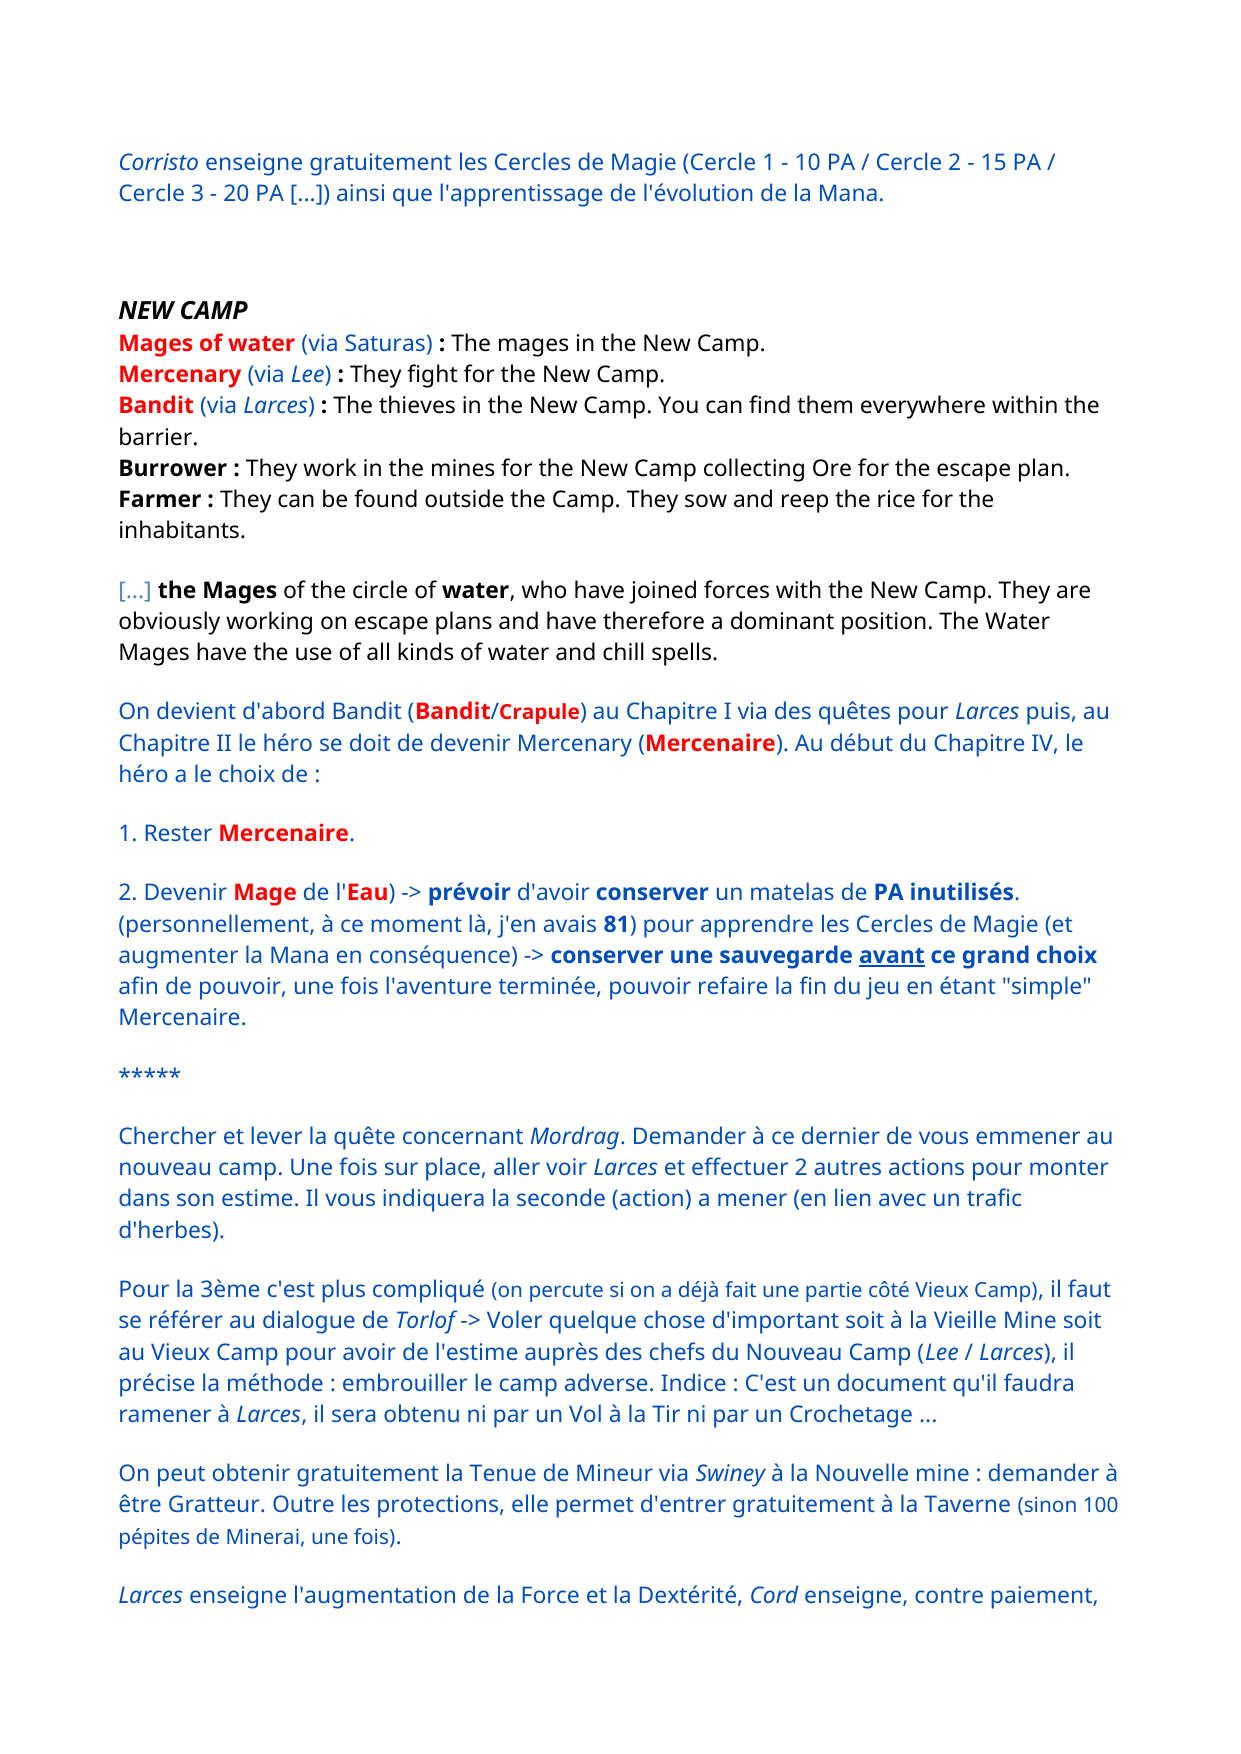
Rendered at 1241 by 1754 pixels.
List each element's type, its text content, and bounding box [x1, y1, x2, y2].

text Mercenary (via Lee) : They fight for the New Camp. [118, 358, 1122, 389]
text Mages of water (via Saturas) : The mages in the New Camp. [118, 327, 1122, 358]
text 1. Rester Mercenaire. [118, 817, 1122, 848]
text Pour la 3ème c'est plus compliqué (on percute si on a déjà fait une partie côté Vieux Camp), il faut se référer au dialogue de Torlof -> Voler quelque chose d'important soit à la Vieille Mine soit au Vieux Camp pour avoir de l'estime auprès des chefs du Nouveau Camp (Lee / Larces), il précise la méthode : embrouiller le camp adverse. Indice : C'est un document qu'il faudra ramener à Larces, il sera obtenu ni par un Vol à la Tir ni par un Crochetage ... [118, 1273, 1122, 1429]
text Farmer : They can be found outside the Camp. They sow and reep the rice for the inhabitants. [118, 483, 1122, 546]
text NEW CAMP [118, 293, 1122, 327]
text 2. Devenir Mage de l'Eau) -> prévoir d'avoir conserver un matelas de PA inutilisés. (personnellement, à ce moment là, j'en avais 81) pour apprendre les Cercles de Magie (et augmenter la Mana en conséquence) -> conserver une sauvegarde avant ce grand choix afin de pouvoir, une fois l'aventure terminée, pouvoir refaire la fin du jeu en étant "simple" Mercenaire. [118, 876, 1122, 1033]
text Corristo enseigne gratuitement les Cercles de Magie (Cercle 1 - 10 PA / Cercle 2 - 15 PA / Cercle 3 - 20 PA [...]) ainsi que l'apprentissage de l'évolution de la Mana. [118, 146, 1122, 209]
text On peut obtenir gratuitement la Tenue de Mineur via Swiney à la Nouvelle mine : demander à être Gratteur. Outre les protections, elle permet d'entrer gratuitement à la Taverne (sinon 100 pépites de Minerai, une fois). [118, 1457, 1122, 1551]
text ***** [118, 1061, 1122, 1092]
text On devient d'abord Bandit (Bandit/Crapule) au Chapitre I via des quêtes pour Larces puis, au Chapitre II le héro se doit de devenir Mercenary (Mercenaire). Au début du Chapitre IV, le héro a le choix de : [118, 695, 1122, 789]
text Chercher et lever la quête concernant Mordrag. Demander à ce dernier de vous emmener au nouveau camp. Une fois sur place, aller voir Larces et effectuer 2 autres actions pour monter dans son estime. Il vous indiquera la seconde (action) a mener (en lien avec un trafic d'herbes). [118, 1120, 1122, 1245]
text Burrower : They work in the mines for the New Camp collecting Ore for the escape plan. [118, 452, 1122, 483]
text Bandit (via Larces) : The thieves in the New Camp. You can find them everywhere within the barrier. [118, 389, 1122, 452]
text [...] the Mages of the circle of water, who have joined forces with the New Camp. They are obviously working on escape plans and have therefore a dominant position. The Water Mages have the use of all kinds of water and chill spells. [118, 573, 1122, 667]
text Larces enseigne l'augmentation de la Force et la Dextérité, Cord enseigne, contre paiement, [118, 1579, 1122, 1610]
